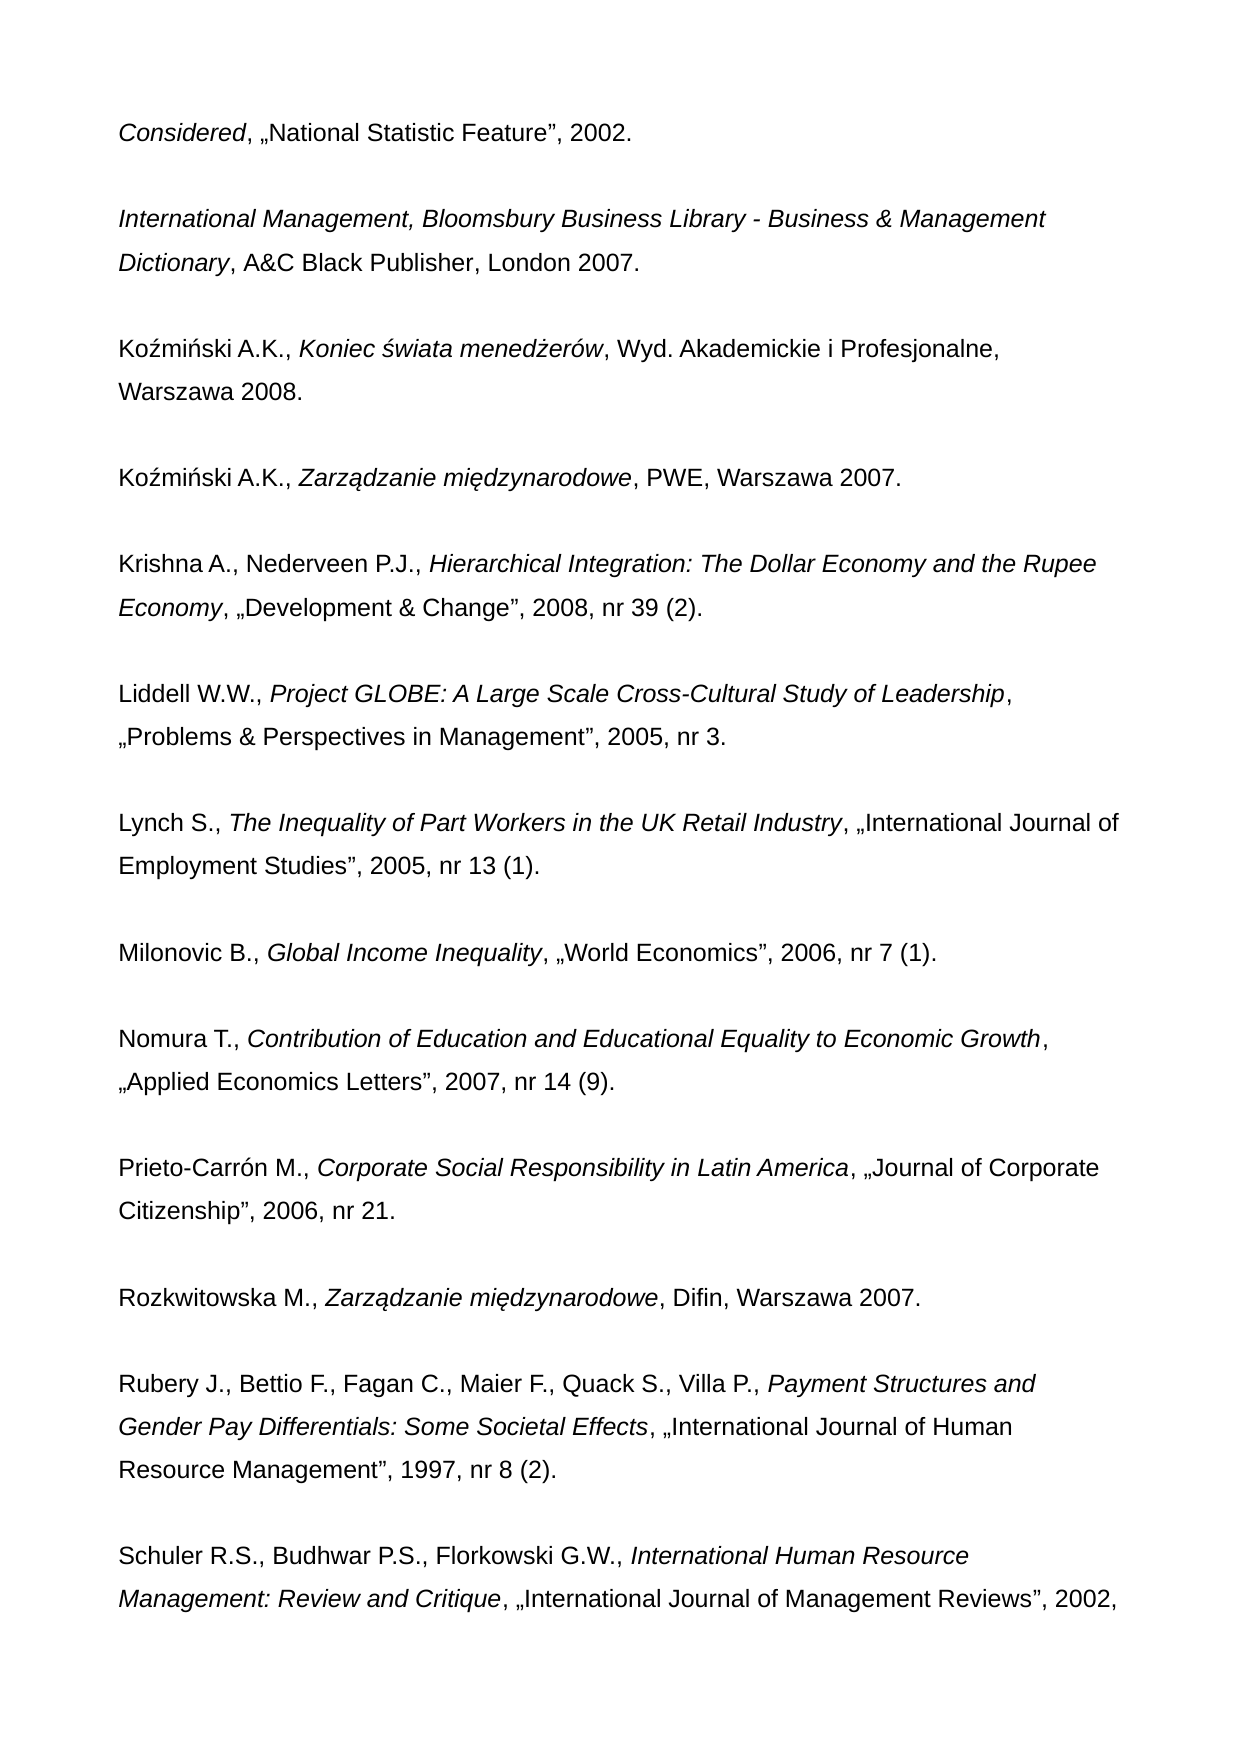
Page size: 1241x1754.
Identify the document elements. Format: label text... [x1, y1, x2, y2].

text International Management, Bloomsbury Business Library - Business & Management Dictionary, A&C Black Publisher, London 2007. [118, 204, 1122, 276]
text Koźmiński A.K., Koniec świata menedżerów, Wyd. Akademickie i Profesjonalne, Warszawa 2008. [118, 334, 1122, 406]
text Rubery J., Bettio F., Fagan C., Maier F., Quack S., Villa P., Payment Structures and Gender Pay Differentials: Some Societal Effects, „International Journal of Human Resource Management”, 1997, nr 8 (2). [118, 1369, 1122, 1484]
text Liddell W.W., Project GLOBE: A Large Scale Cross-Cultural Study of Leadership, „Problems & Perspectives in Management”, 2005, nr 3. [118, 679, 1122, 751]
text Schuler R.S., Budhwar P.S., Florkowski G.W., International Human Resource Management: Review and Critique, „International Journal of Management Reviews”, 2002, [118, 1541, 1122, 1613]
text Krishna A., Nederveen P.J., Hierarchical Integration: The Dollar Economy and the Rupee Economy, „Development & Change”, 2008, nr 39 (2). [118, 549, 1122, 621]
text Nomura T., Contribution of Education and Educational Equality to Economic Growth, „Applied Economics Letters”, 2007, nr 14 (9). [118, 1024, 1122, 1096]
text Prieto-Carrón M., Corporate Social Responsibility in Latin America, „Journal of Corporate Citizenship”, 2006, nr 21. [118, 1153, 1122, 1225]
text Lynch S., The Inequality of Part Workers in the UK Retail Industry, „International Journal of Employment Studies”, 2005, nr 13 (1). [118, 808, 1122, 880]
text Koźmiński A.K., Zarządzanie międzynarodowe, PWE, Warszawa 2007. [118, 463, 1122, 492]
text Milonovic B., Global Income Inequality, „World Economics”, 2006, nr 7 (1). [118, 937, 1122, 966]
text Rozkwitowska M., Zarządzanie międzynarodowe, Difin, Warszawa 2007. [118, 1282, 1122, 1311]
text Considered, „National Statistic Feature”, 2002. [118, 118, 1122, 147]
